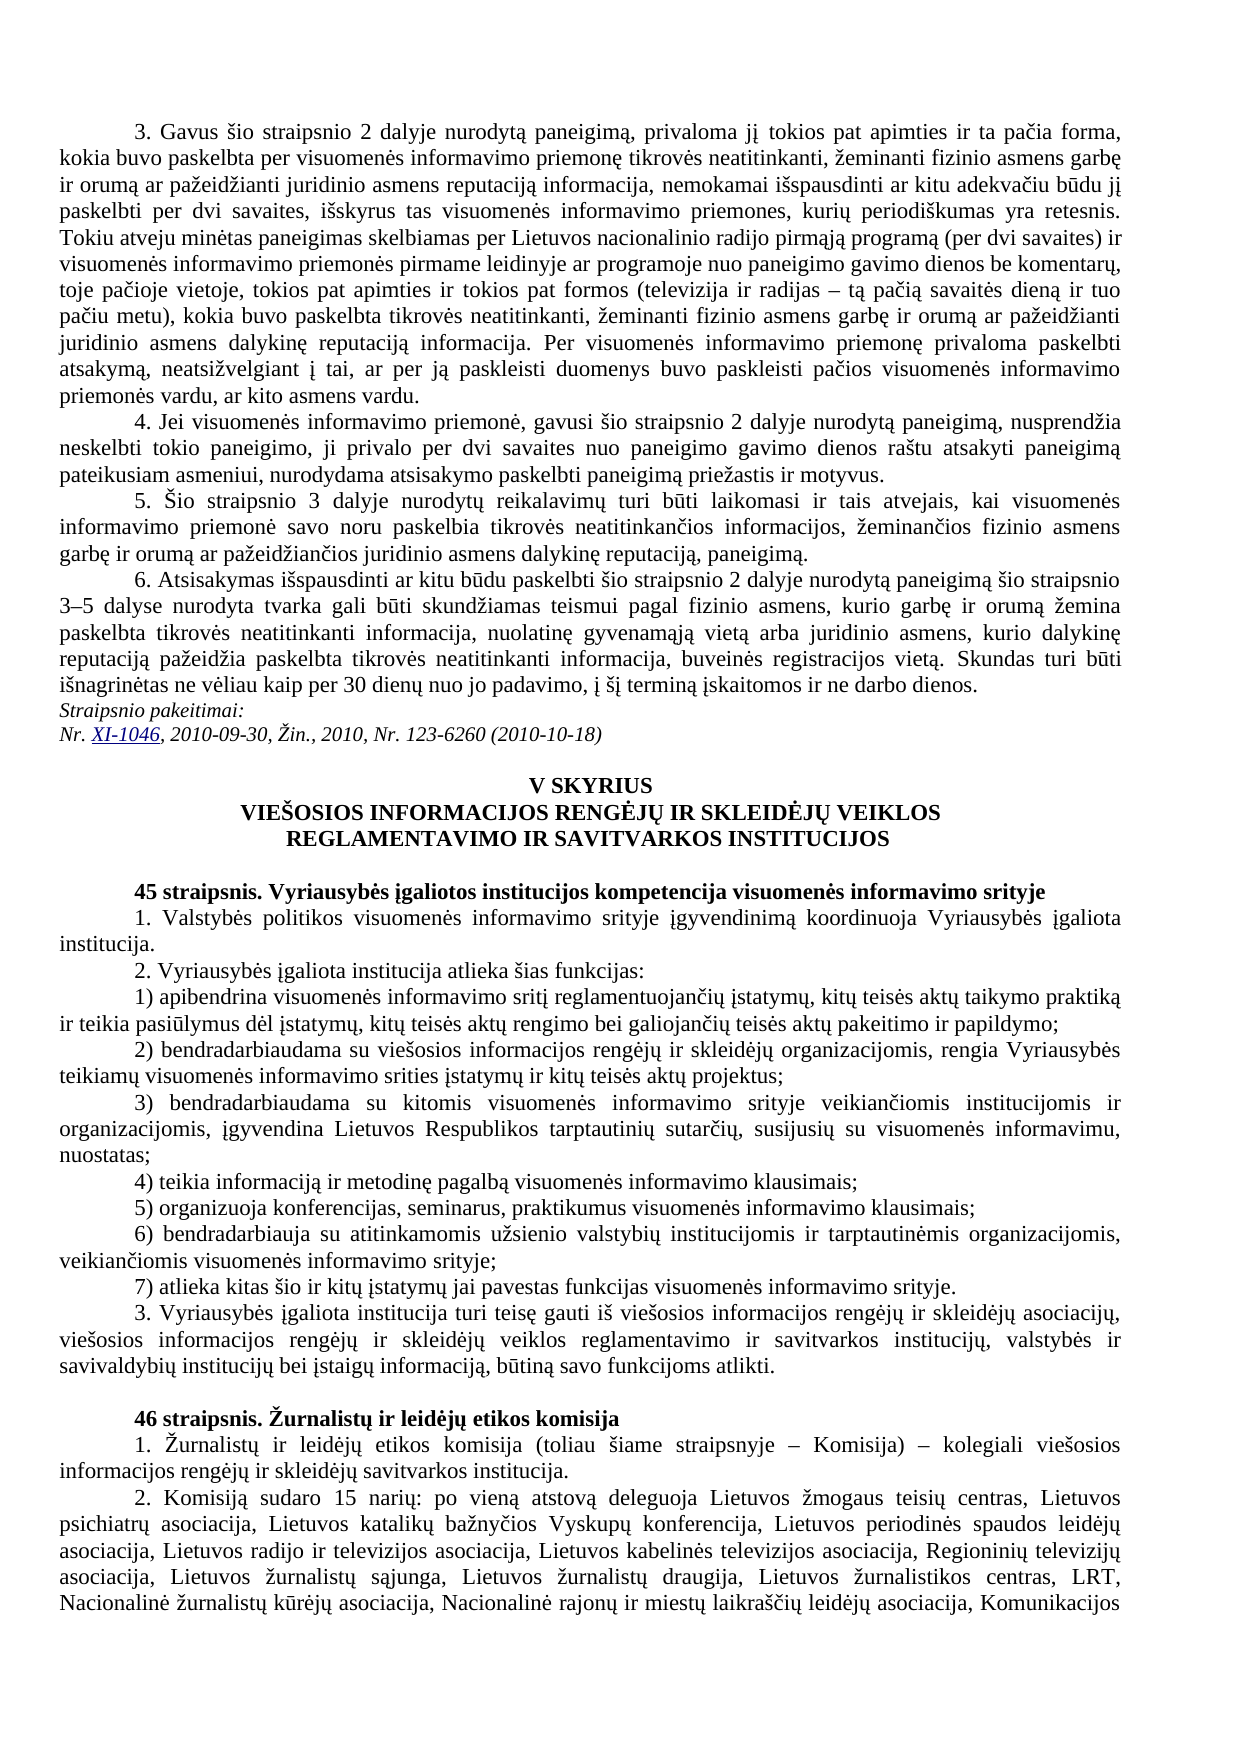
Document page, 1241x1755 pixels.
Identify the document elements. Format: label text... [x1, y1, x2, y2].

text 7) atlieka kitas šio ir kitų įstatymų jai pavestas funkcijas visuomenės informavimo srityje. [59, 1273, 1122, 1299]
text 2. Vyriausybės įgaliota institucija atlieka šias funkcijas: [59, 957, 1122, 983]
subtitle REGlamentavimo IR savitvarkos institucijos [59, 825, 1122, 851]
text 5. Šio straipsnio 3 dalyje nurodytų reikalavimų turi būti laikomasi ir tais atvejais, kai visuomenės informavimo priemonė savo noru paskelbia tikrovės neatitinkančios informacijos, žeminančios fizinio asmens garbę ir orumą ar pažeidžiančios juridinio asmens dalykinę reputaciją, paneigimą. [59, 487, 1122, 566]
subtitle V SKYRIUS [59, 772, 1122, 799]
text 1) apibendrina visuomenės informavimo sritį reglamentuojančių įstatymų, kitų teisės aktų taikymo praktiką ir teikia pasiūlymus dėl įstatymų, kitų teisės aktų rengimo bei galiojančių teisės aktų pakeitimo ir papildymo; [59, 983, 1122, 1036]
text 46 straipsnis. Žurnalistų ir leidėjų etikos komisija [59, 1405, 1122, 1431]
text 6) bendradarbiauja su atitinkamomis užsienio valstybių institucijomis ir tarptautinėmis organizacijomis, veikiančiomis visuomenės informavimo srityje; [59, 1220, 1122, 1273]
text 1. Žurnalistų ir leidėjų etikos komisija (toliau šiame straipsnyje – Komisija) – kolegiali viešosios informacijos rengėjų ir skleidėjų savitvarkos institucija. [59, 1431, 1122, 1484]
text 2. Komisiją sudaro 15 narių: po vieną atstovą deleguoja Lietuvos žmogaus teisių centras, Lietuvos psichiatrų asociacija, Lietuvos katalikų bažnyčios Vyskupų konferencija, Lietuvos periodinės spaudos leidėjų asociacija, Lietuvos radijo ir televizijos asociacija, Lietuvos kabelinės televizijos asociacija, Regioninių televizijų asociacija, Lietuvos žurnalistų sąjunga, Lietuvos žurnalistų draugija, Lietuvos žurnalistikos centras, LRT, Nacionalinė žurnalistų kūrėjų asociacija, Nacionalinė rajonų ir miestų laikraščių leidėjų asociacija, Komunikacijos [59, 1484, 1122, 1616]
text 2) bendradarbiaudama su viešosios informacijos rengėjų ir skleidėjų organizacijomis, rengia Vyriausybės teikiamų visuomenės informavimo srities įstatymų ir kitų teisės aktų projektus; [59, 1036, 1122, 1089]
text 45 straipsnis. Vyriausybės įgaliotos institucijos kompetencija visuomenės informavimo srityje [134, 878, 1122, 904]
text 4. Jei visuomenės informavimo priemonė, gavusi šio straipsnio 2 dalyje nurodytą paneigimą, nusprendžia neskelbti tokio paneigimo, ji privalo per dvi savaites nuo paneigimo gavimo dienos raštu atsakyti paneigimą pateikusiam asmeniui, nurodydama atsisakymo paskelbti paneigimą priežastis ir motyvus. [59, 408, 1122, 487]
text 3) bendradarbiaudama su kitomis visuomenės informavimo srityje veikiančiomis institucijomis ir organizacijomis, įgyvendina Lietuvos Respublikos tarptautinių sutarčių, susijusių su visuomenės informavimu, nuostatas; [59, 1089, 1122, 1168]
text Nr. XI-1046, 2010-09-30, Žin., 2010, Nr. 123-6260 (2010-10-18) [59, 722, 1122, 746]
text 1. Valstybės politikos visuomenės informavimo srityje įgyvendinimą koordinuoja Vyriausybės įgaliota institucija. [59, 904, 1122, 957]
text 5) organizuoja konferencijas, seminarus, praktikumus visuomenės informavimo klausimais; [59, 1194, 1122, 1220]
text 3. Vyriausybės įgaliota institucija turi teisę gauti iš viešosios informacijos rengėjų ir skleidėjų asociacijų, viešosios informacijos rengėjų ir skleidėjų veiklos reglamentavimo ir savitvarkos institucijų, valstybės ir savivaldybių institucijų bei įstaigų informaciją, būtiną savo funkcijoms atlikti. [59, 1299, 1122, 1378]
subtitle Viešosios informacijos RENGĖJŲ IR SKLEIDĖJŲ VEIKLOS [59, 799, 1122, 825]
text 6. Atsisakymas išspausdinti ar kitu būdu paskelbti šio straipsnio 2 dalyje nurodytą paneigimą šio straipsnio 3–5 dalyse nurodyta tvarka gali būti skundžiamas teismui pagal fizinio asmens, kurio garbę ir orumą žemina paskelbta tikrovės neatitinkanti informacija, nuolatinę gyvenamąją vietą arba juridinio asmens, kurio dalykinę reputaciją pažeidžia paskelbta tikrovės neatitinkanti informacija, buveinės registracijos vietą. Skundas turi būti išnagrinėtas ne vėliau kaip per 30 dienų nuo jo padavimo, į šį terminą įskaitomos ir ne darbo dienos. [59, 566, 1122, 698]
text Straipsnio pakeitimai: [59, 698, 1122, 722]
text 3. Gavus šio straipsnio 2 dalyje nurodytą paneigimą, privaloma jį tokios pat apimties ir ta pačia forma, kokia buvo paskelbta per visuomenės informavimo priemonę tikrovės neatitinkanti, žeminanti fizinio asmens garbę ir orumą ar pažeidžianti juridinio asmens reputaciją informacija, nemokamai išspausdinti ar kitu adekvačiu būdu jį paskelbti per dvi savaites, išskyrus tas visuomenės informavimo priemones, kurių periodiškumas yra retesnis. Tokiu atveju minėtas paneigimas skelbiamas per Lietuvos nacionalinio radijo pirmąją programą (per dvi savaites) ir visuomenės informavimo priemonės pirmame leidinyje ar programoje nuo paneigimo gavimo dienos be komentarų, toje pačioje vietoje, tokios pat apimties ir tokios pat formos (televizija ir radijas – tą pačią savaitės dieną ir tuo pačiu metu), kokia buvo paskelbta tikrovės neatitinkanti, žeminanti fizinio asmens garbę ir orumą ar pažeidžianti juridinio asmens dalykinę reputaciją informacija. Per visuomenės informavimo priemonę privaloma paskelbti atsakymą, neatsižvelgiant į tai, ar per ją paskleisti duomenys buvo paskleisti pačios visuomenės informavimo priemonės vardu, ar kito asmens vardu. [59, 118, 1122, 408]
text 4) teikia informaciją ir metodinę pagalbą visuomenės informavimo klausimais; [59, 1168, 1122, 1194]
